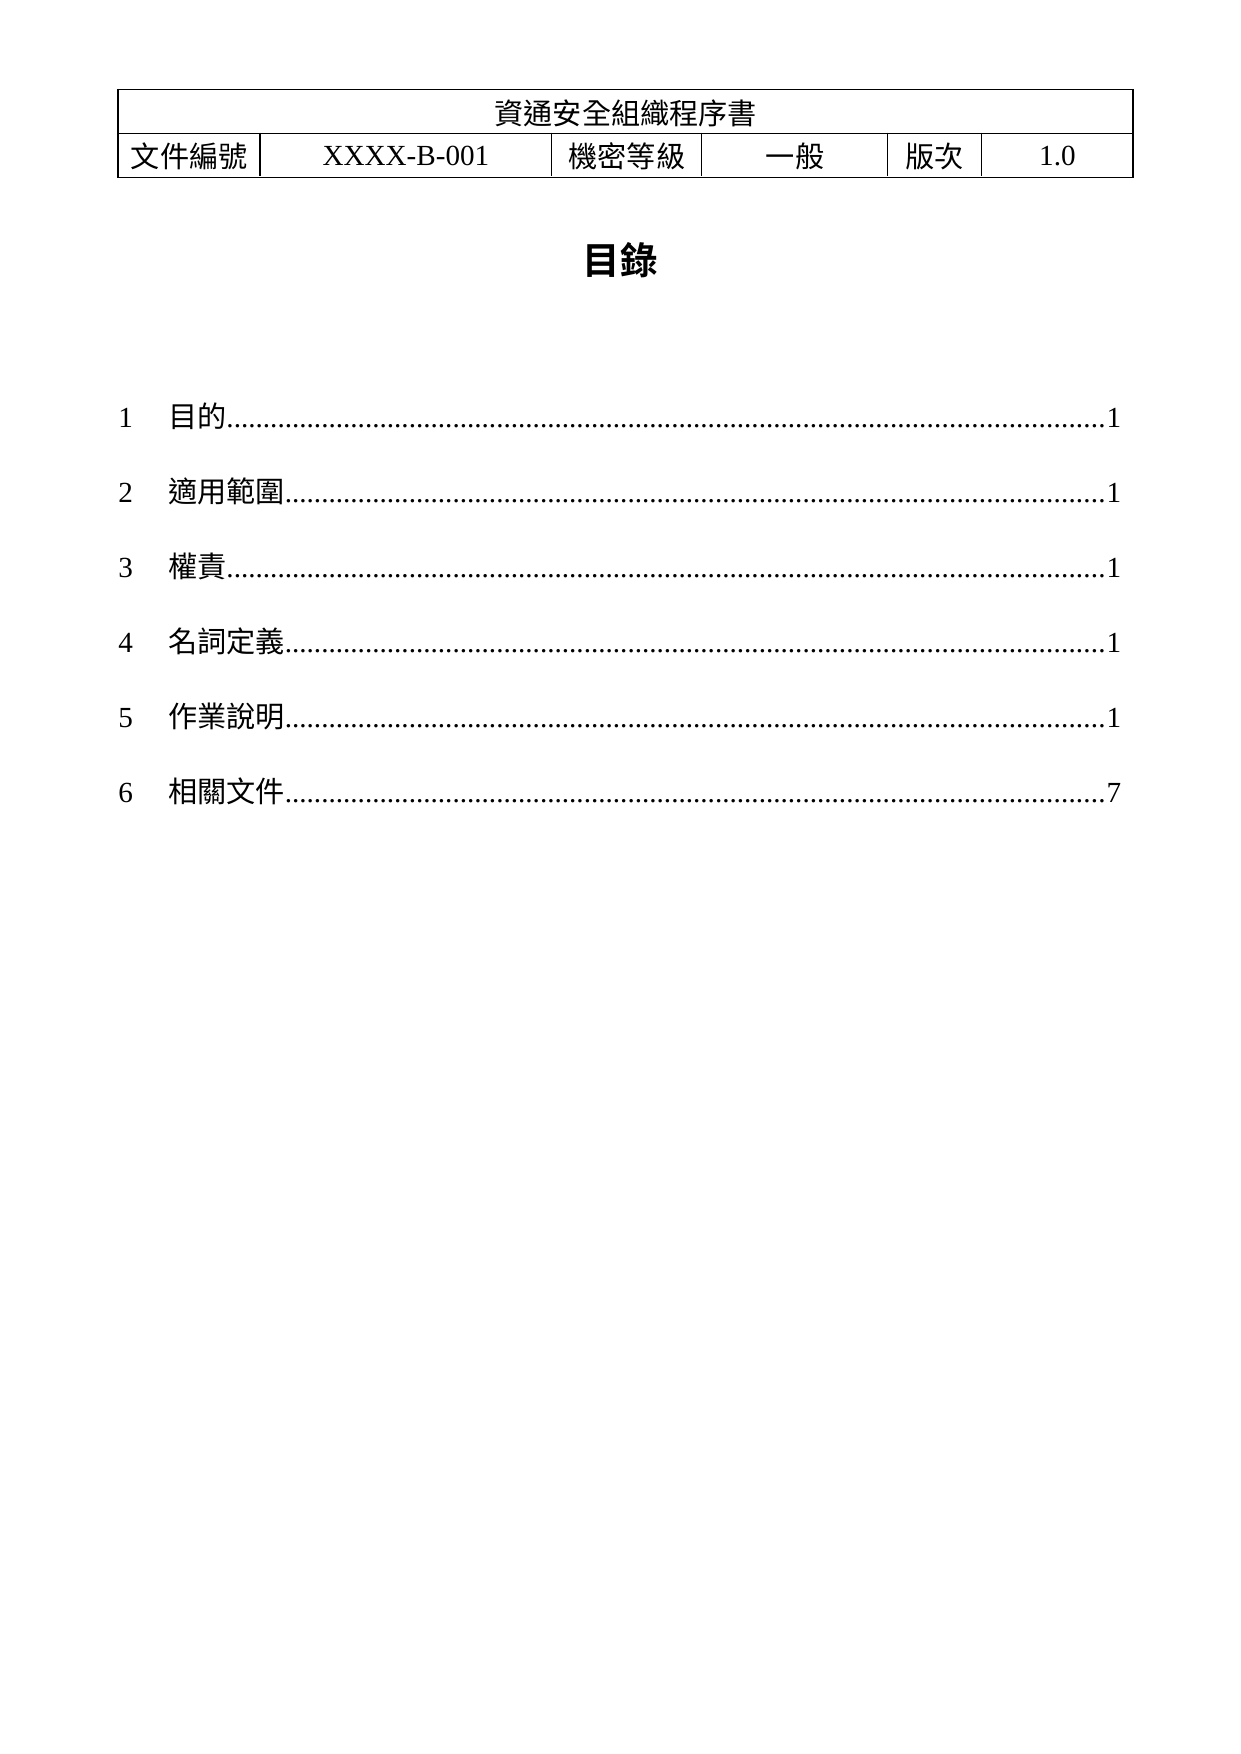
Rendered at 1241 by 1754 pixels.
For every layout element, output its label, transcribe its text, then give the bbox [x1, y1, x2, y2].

text 4 名詞定義 1 [118, 602, 1122, 677]
text 目錄 [118, 220, 1122, 295]
text 3 權責 1 [118, 527, 1122, 602]
text 1 目的 1 [118, 377, 1122, 452]
text 5 作業說明 1 [118, 677, 1122, 752]
text 2 適用範圍 1 [118, 452, 1122, 527]
text 6 相關文件 7 [118, 752, 1122, 827]
